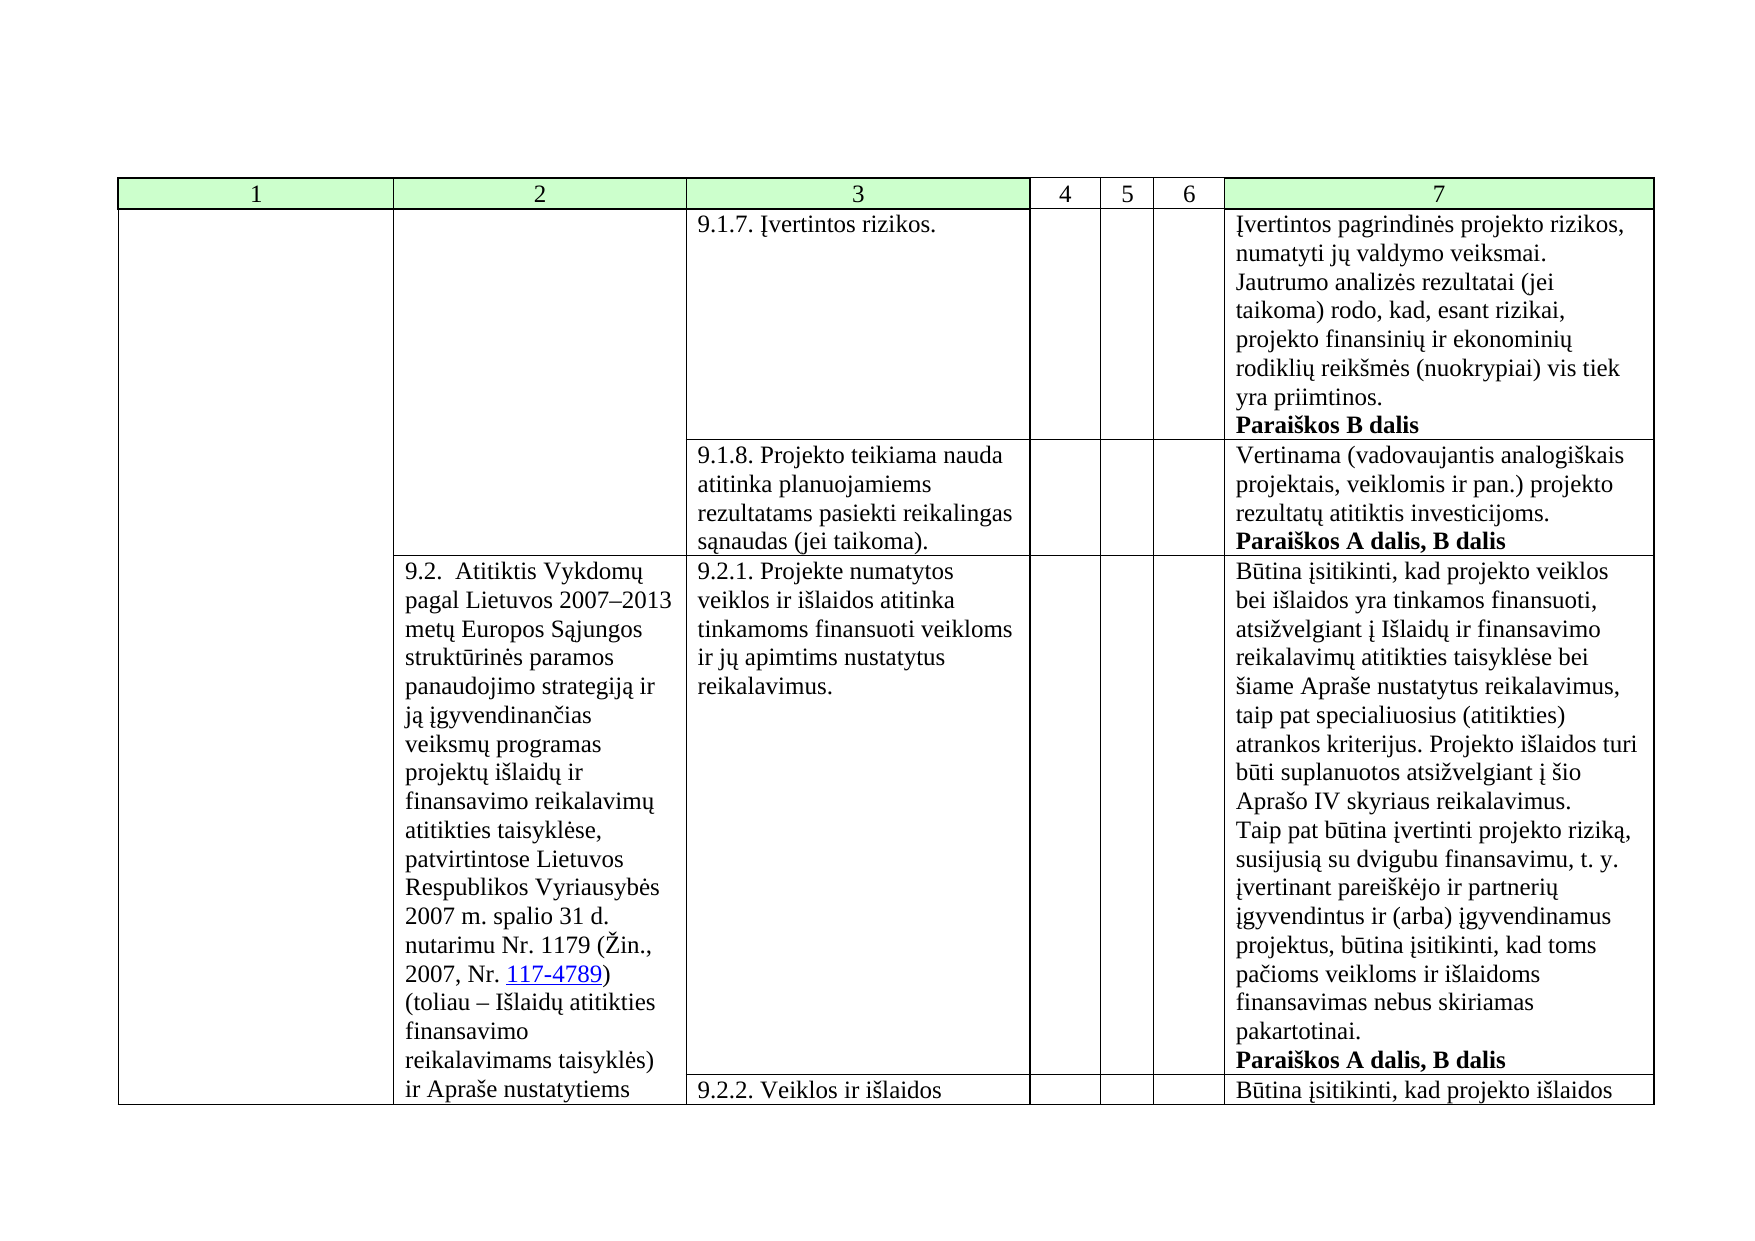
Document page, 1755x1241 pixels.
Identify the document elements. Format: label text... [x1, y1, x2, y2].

table_cell [1154, 440, 1224, 555]
table_cell [1031, 556, 1100, 1074]
table_cell [1154, 1075, 1224, 1103]
table_header 3 [687, 179, 1029, 208]
table_cell 9.2. Atitiktis Vykdomų pagal Lietuvos 2007–2013 metų Europos Sąjungos struktūrinės paramos panaudojimo strategiją ir ją įgyvendinančias veiksmų programas projektų išlaidų ir finansavimo reikalavimų atitikties taisyklėse, patvirtintose Lietuvos Respublikos Vyriausybės 2007 m. spalio 31 d. nutarimu Nr. 1179 (Žin., 2007, Nr. 117-4789) (toliau – Išlaidų atitikties finansavimo reikalavimams taisyklės) ir Apraše nustatytiems [394, 556, 686, 1103]
table_cell Vertinama (vadovaujantis analogiškais projektais, veiklomis ir pan.) projekto rezultatų atitiktis investicijoms. Paraiškos A dalis, B dalis [1225, 440, 1653, 555]
table_header 6 [1154, 178, 1224, 208]
table_cell [1101, 1075, 1153, 1103]
table_header 4 [1031, 178, 1100, 208]
table_cell Įvertintos pagrindinės projekto rizikos, numatyti jų valdymo veiksmai. Jautrumo analizės rezultatai (jei taikoma) rodo, kad, esant rizikai, projekto finansinių ir ekonominių rodiklių reikšmės (nuokrypiai) vis tiek yra priimtinos. Paraiškos B dalis [1225, 210, 1653, 439]
table_cell 9.2.2. Veiklos ir išlaidos [687, 1075, 1029, 1103]
table_cell [1101, 440, 1153, 555]
table_cell [1154, 209, 1224, 439]
table_header 7 [1225, 179, 1653, 208]
table_cell [1101, 556, 1153, 1074]
table_cell [1154, 556, 1224, 1074]
table_header 1 [119, 179, 393, 208]
table_cell 9.1.7. Įvertintos rizikos. [687, 210, 1029, 439]
table_cell [1031, 440, 1100, 555]
table_cell [119, 210, 393, 1103]
table_cell Būtina įsitikinti, kad projekto išlaidos [1225, 1075, 1653, 1103]
table_cell [1101, 209, 1153, 439]
table_cell [394, 210, 686, 555]
table_cell 9.2.1. Projekte numatytos veiklos ir išlaidos atitinka tinkamoms finansuoti veikloms ir jų apimtims nustatytus reikalavimus. [687, 556, 1029, 1074]
table_cell Būtina įsitikinti, kad projekto veiklos bei išlaidos yra tinkamos finansuoti, atsižvelgiant į Išlaidų ir finansavimo reikalavimų atitikties taisyklėse bei šiame Apraše nustatytus reikalavimus, taip pat specialiuosius (atitikties) atrankos kriterijus. Projekto išlaidos turi būti suplanuotos atsižvelgiant į šio Aprašo IV skyriaus reikalavimus. Taip pat būtina įvertinti projekto riziką, susijusią su dvigubu finansavimu, t. y. įvertinant pareiškėjo ir partnerių įgyvendintus ir (arba) įgyvendinamus projektus, būtina įsitikinti, kad toms pačioms veikloms ir išlaidoms finansavimas nebus skiriamas pakartotinai. Paraiškos A dalis, B dalis [1225, 556, 1653, 1074]
table_cell 9.1.8. Projekto teikiama nauda atitinka planuojamiems rezultatams pasiekti reikalingas sąnaudas (jei taikoma). [687, 440, 1029, 555]
table_cell [1031, 1075, 1100, 1103]
table_header 2 [394, 179, 686, 208]
table_cell [1031, 209, 1100, 439]
table_header 5 [1101, 178, 1153, 208]
